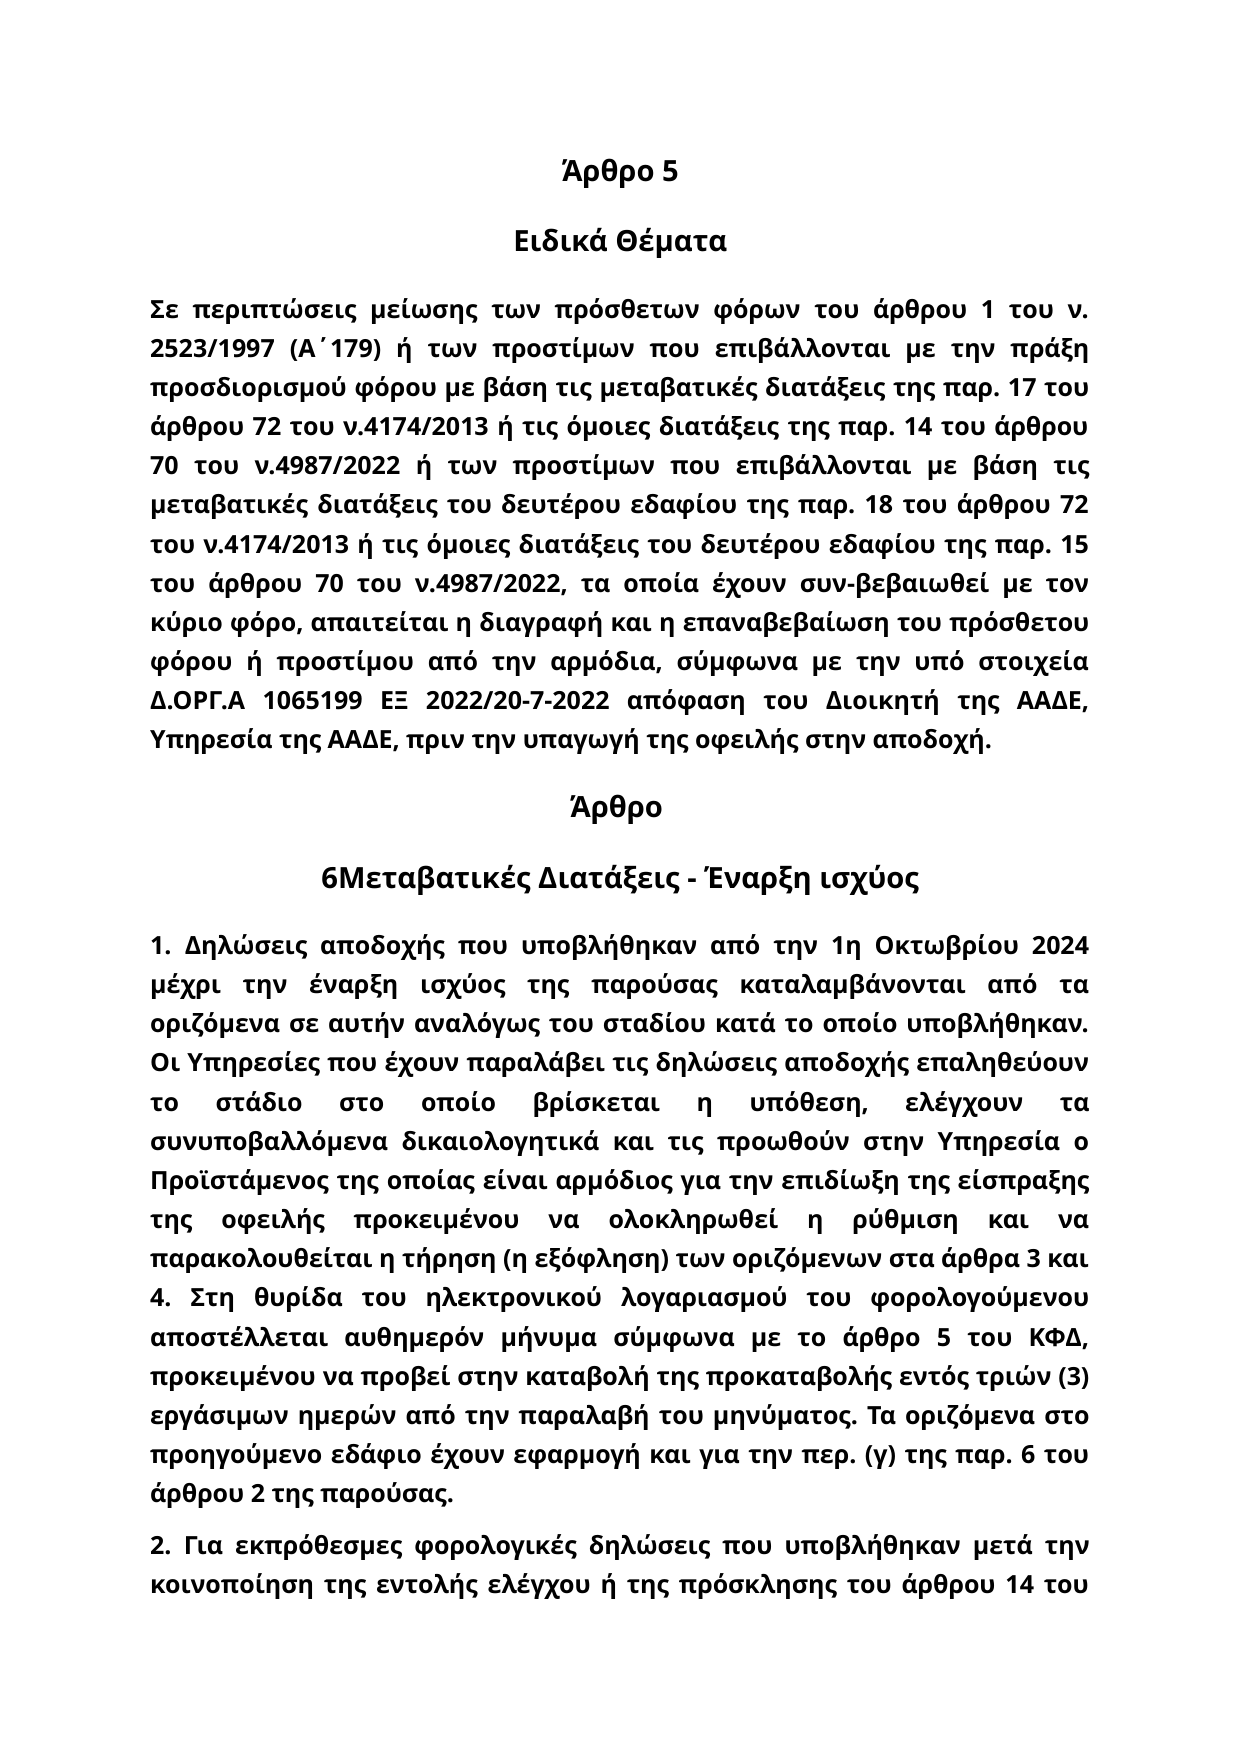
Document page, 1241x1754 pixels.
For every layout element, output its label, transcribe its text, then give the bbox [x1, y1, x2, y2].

subtitle Ειδικά Θέματα [150, 221, 1090, 260]
text 2. Για εκπρόθεσμες φορολογικές δηλώσεις που υποβλήθηκαν μετά την κοινοποίηση της εντολής ελέγχου ή της πρόσκλησης του άρθρου 14 του [150, 1527, 1090, 1601]
subtitle 6Μεταβατικές Διατάξεις - Έναρξη ισχύος [150, 857, 1090, 897]
subtitle Άρθρο 5 [150, 150, 1090, 190]
text 1. Δηλώσεις αποδοχής που υποβλήθηκαν από την 1η Οκτωβρίου 2024 μέχρι την έναρξη ισχύος της παρούσας καταλαμβάνονται από τα οριζόμενα σε αυτήν αναλόγως του σταδίου κατά το οποίο υποβλήθηκαν. Οι Υπηρεσίες που έχουν παραλάβει τις δηλώσεις αποδοχής επαληθεύουν το στάδιο στο οποίο βρίσκεται η υπόθεση, ελέγχουν τα συνυποβαλλόμενα δικαιολογητικά και τις προωθούν στην Υπηρεσία ο Προϊστάμενος της οποίας είναι αρμόδιος για την επιδίωξη της είσπραξης της οφειλής προκειμένου να ολοκληρωθεί η ρύθμιση και να παρακολουθείται η τήρηση (η εξόφληση) των οριζόμενων στα άρθρα 3 και 4. Στη θυρίδα του ηλεκτρονικού λογαριασμού του φορολογούμενου αποστέλλεται αυθημερόν μήνυμα σύμφωνα με το άρθρο 5 του ΚΦΔ, προκειμένου να προβεί στην καταβολή της προκαταβολής εντός τριών (3) εργάσιμων ημερών από την παραλαβή του μηνύματος. Τα οριζόμενα στο προηγούμενο εδάφιο έχουν εφαρμογή και για την περ. (γ) της παρ. 6 του άρθρου 2 της παρούσας. [150, 927, 1090, 1510]
subtitle Άρθρο [150, 786, 1090, 826]
text Σε περιπτώσεις μείωσης των πρόσθετων φόρων του άρθρου 1 του ν. 2523/1997 (Α΄179) ή των προστίμων που επιβάλλονται με την πράξη προσδιορισμού φόρου με βάση τις μεταβατικές διατάξεις της παρ. 17 του άρθρου 72 του ν.4174/2013 ή τις όμοιες διατάξεις της παρ. 14 του άρθρου 70 του ν.4987/2022 ή των προστίμων που επιβάλλονται με βάση τις μεταβατικές διατάξεις του δευτέρου εδαφίου της παρ. 18 του άρθρου 72 του ν.4174/2013 ή τις όμοιες διατάξεις του δευτέρου εδαφίου της παρ. 15 του άρθρου 70 του ν.4987/2022, τα οποία έχουν συν-βεβαιωθεί με τον κύριο φόρο, απαιτείται η διαγραφή και η επαναβεβαίωση του πρόσθετου φόρου ή προστίμου από την αρμόδια, σύμφωνα με την υπό στοιχεία Δ.ΟΡΓ.Α 1065199 ΕΞ 2022/20-7-2022 απόφαση του Διοικητή της ΑΑΔΕ, Υπηρεσία της ΑΑΔΕ, πριν την υπαγωγή της οφειλής στην αποδοχή. [150, 291, 1090, 756]
